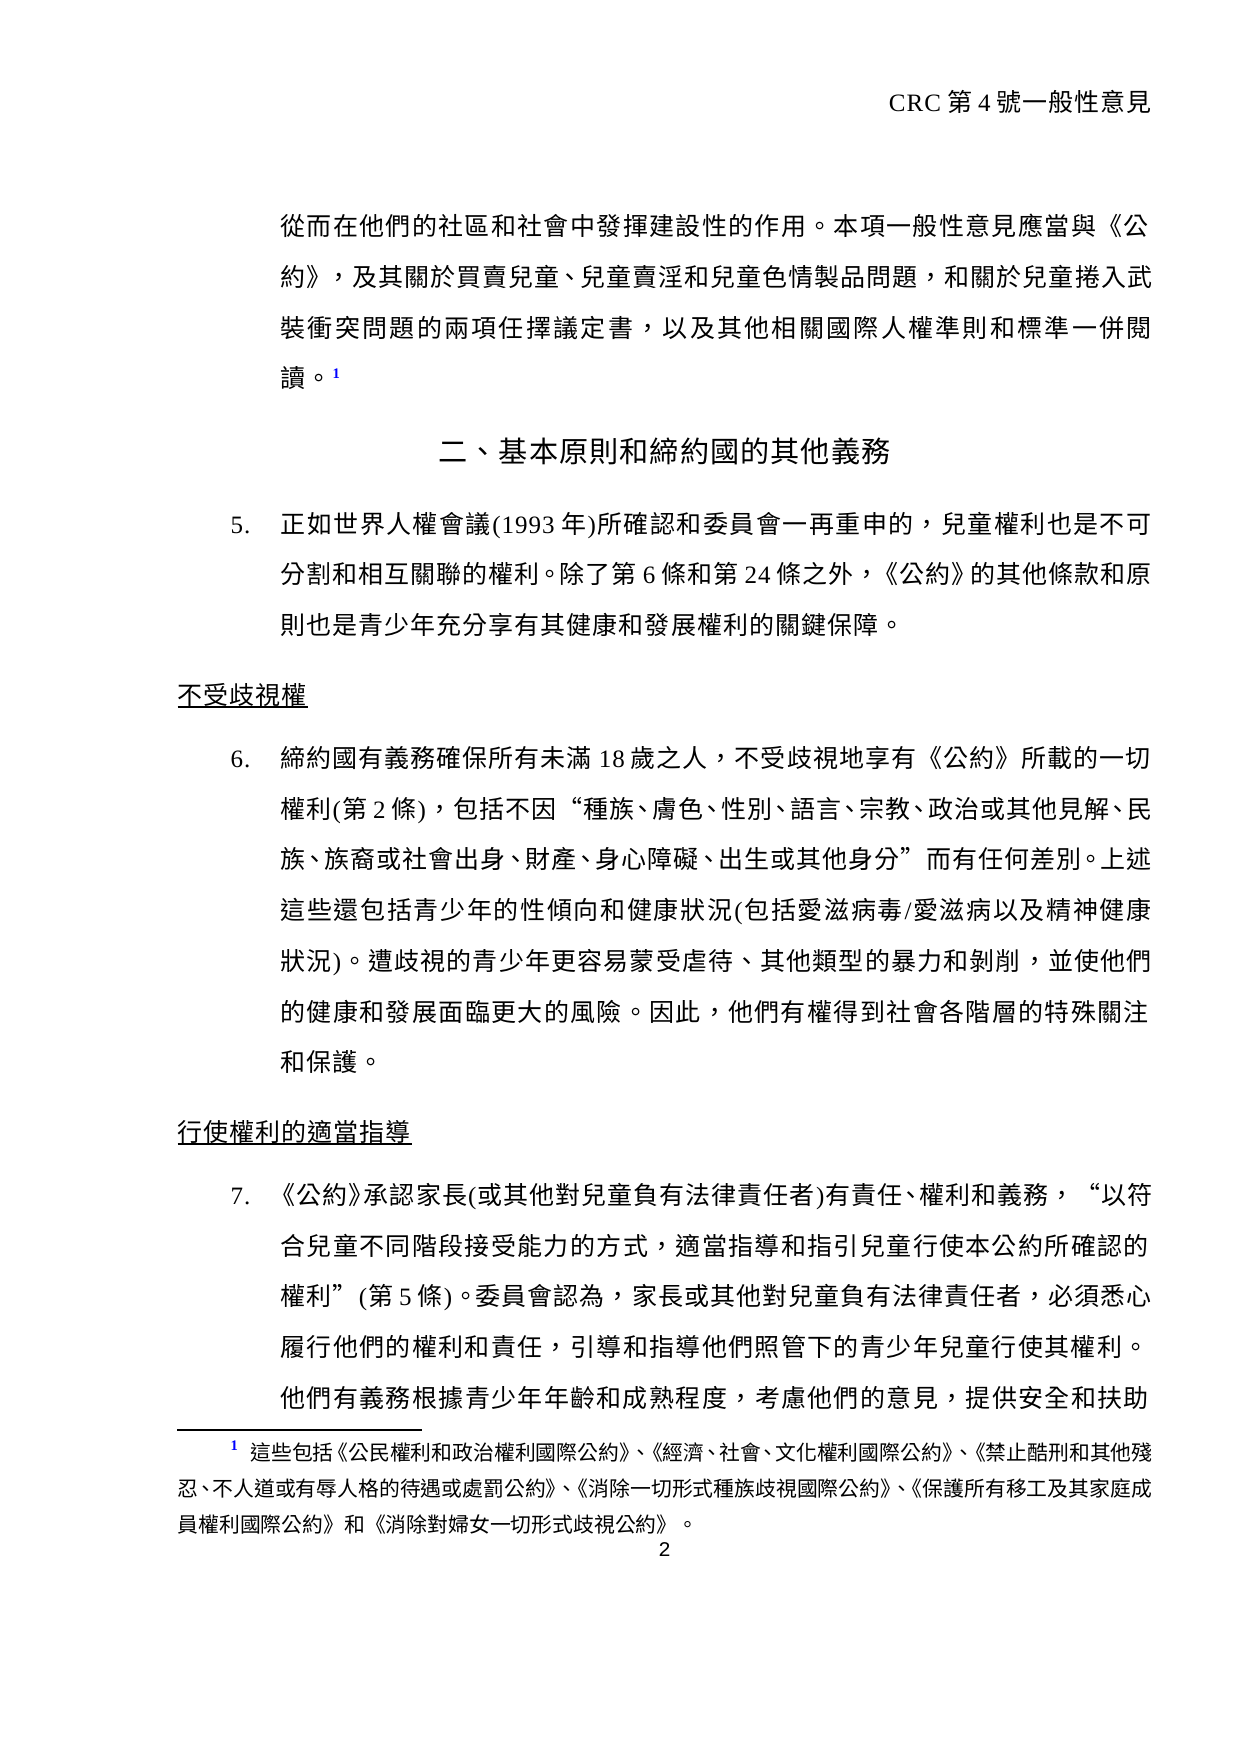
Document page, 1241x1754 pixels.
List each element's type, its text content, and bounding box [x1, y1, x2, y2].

subtitle 二、基本原則和締約國的其他義務 [177, 428, 1152, 471]
subtitle 行使權利的適當指導 [177, 1112, 1152, 1148]
subtitle 不受歧視權 [177, 675, 1152, 711]
list 這些包括《公民權利和政治權利國際公約》、《經濟、社會、文化權利國際公約》、《禁止酷刑和其他殘忍、不人道或有辱人格的待遇或處罰公約》、《消除一切形式種族歧視國際公約》、《保護所有移工及其家庭成員權利國際公約》和《消除對婦女一切形式歧視公約》。 [177, 1436, 1152, 1539]
list 《公約》承認家長(或其他對兒童負有法律責任者)有責任、權利和義務，“以符合兒童不同階段接受能力的方式，適當指導和指引兒童行使本公約所確認的權利”(第5條)。委員會認為，家長或其他對兒童負有法律責任者，必須悉心履行他們的權利和責任，引導和指導他們照管下的青少年兒童行使其權利。他們有義務根據青少年年齡和成熟程度，考慮他們的意見，提供安全和扶助 [230, 1175, 1152, 1414]
list 正如世界人權會議(1993年)所確認和委員會一再重申的，兒童權利也是不可分割和相互關聯的權利。除了第6條和第24條之外，《公約》的其他條款和原則也是青少年充分享有其健康和發展權利的關鍵保障。 [230, 504, 1152, 642]
list 締約國有義務確保所有未滿18歲之人，不受歧視地享有《公約》所載的一切權利(第2條)，包括不因“種族、膚色、性別、語言、宗教、政治或其他見解、民族、族裔或社會出身、財產、身心障礙、出生或其他身分”而有任何差別。上述這些還包括青少年的性傾向和健康狀況(包括愛滋病毒/愛滋病以及精神健康狀況)。遭歧視的青少年更容易蒙受虐待、其他類型的暴力和剝削，並使他們的健康和發展面臨更大的風險。因此，他們有權得到社會各階層的特殊關注和保護。 [230, 738, 1152, 1079]
list 從而在他們的社區和社會中發揮建設性的作用。本項一般性意見應當與《公約》，及其關於買賣兒童、兒童賣淫和兒童色情製品問題，和關於兒童捲入武裝衝突問題的兩項任擇議定書，以及其他相關國際人權準則和標準一併閱讀。 [230, 207, 1152, 395]
